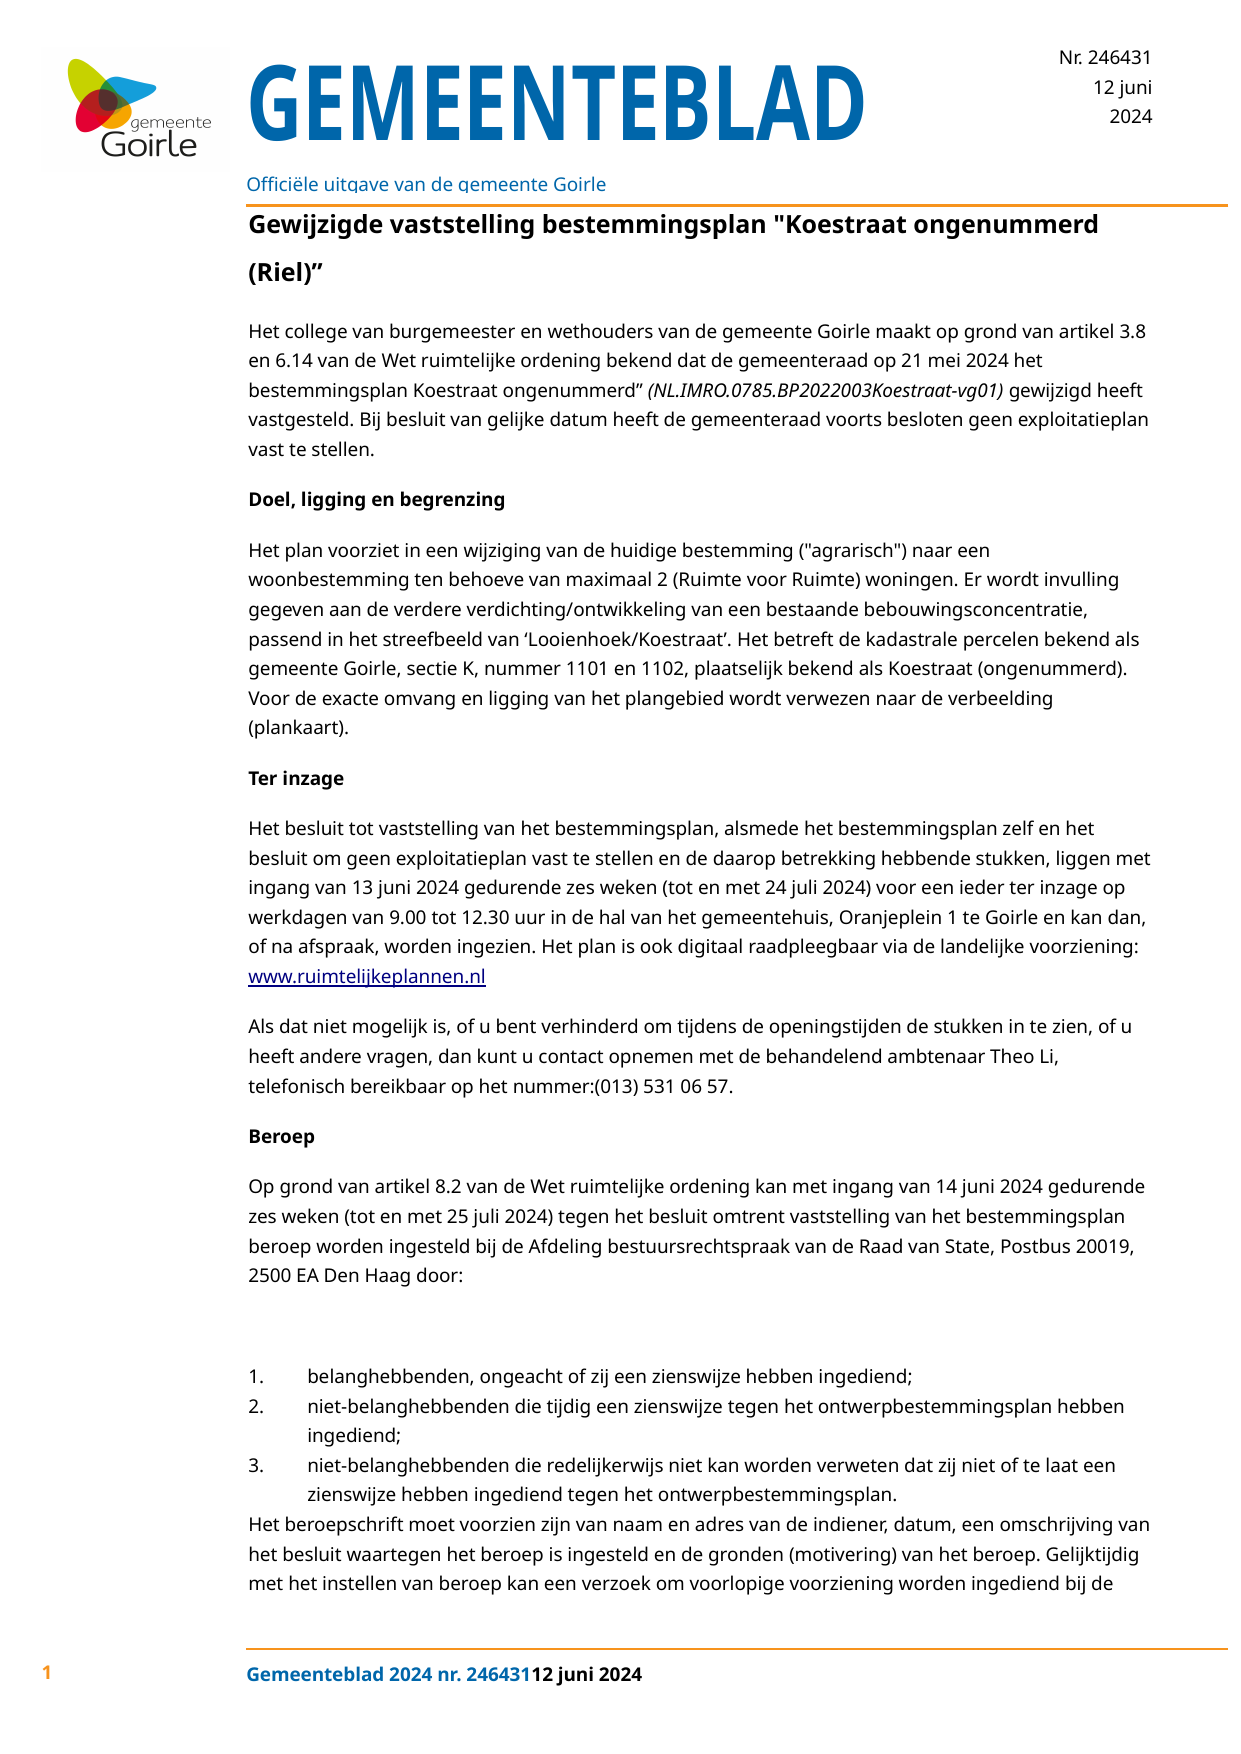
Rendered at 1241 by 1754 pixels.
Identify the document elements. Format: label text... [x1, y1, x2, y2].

list belanghebbenden, ongeacht of zij een zienswijze hebben ingediend; [248, 1363, 1152, 1389]
text Doel, ligging en begrenzing [248, 487, 1152, 512]
text Gewijzigde vaststelling bestemmingsplan "Koestraat ongenummerd (Riel)” [248, 207, 1152, 288]
text Het college van burgemeester en wethouders van de gemeente Goirle maakt op grond van artikel 3.8 en 6.14 van de Wet ruimtelijke ordening bekend dat de gemeenteraad op 21 mei 2024 het bestemmingsplan Koestraat ongenummerd” (NL.IMRO.0785.BP2022003Koestraat-vg01) gewijzigd heeft vastgesteld. Bij besluit van gelijke datum heeft de gemeenteraad voorts besloten geen exploitatieplan vast te stellen. [248, 318, 1152, 462]
text Het besluit tot vaststelling van het bestemmingsplan, alsmede het bestemmingsplan zelf en het besluit om geen exploitatieplan vast te stellen en de daarop betrekking hebbende stukken, liggen met ingang van 13 juni 2024 gedurende zes weken (tot en met 24 juli 2024) voor een ieder ter inzage op werkdagen van 9.00 tot 12.30 uur in de hal van het gemeentehuis, Oranjeplein 1 te Goirle en kan dan, of na afspraak, worden ingezien. Het plan is ook digitaal raadpleegbaar via de landelijke voorziening: www.ruimtelijkeplannen.nl [248, 815, 1152, 989]
text Het plan voorziet in een wijziging van de huidige bestemming ("agrarisch") naar een woonbestemming ten behoeve van maximaal 2 (Ruimte voor Ruimte) woningen. Er wordt invulling gegeven aan de verdere verdichting/ontwikkeling van een bestaande bebouwingsconcentratie, passend in het streefbeeld van ‘Looienhoek/Koestraat’. Het betreft de kadastrale percelen bekend als gemeente Goirle, sectie K, nummer 1101 en 1102, plaatselijk bekend als Koestraat (ongenummerd). Voor de exacte omvang en ligging van het plangebied wordt verwezen naar de verbeelding (plankaart). [248, 537, 1152, 740]
list niet-belanghebbenden die tijdig een zienswijze tegen het ontwerpbestemmingsplan hebben ingediend; [248, 1393, 1152, 1448]
text Beroep [248, 1123, 1152, 1149]
text Op grond van artikel 8.2 van de Wet ruimtelijke ordening kan met ingang van 14 juni 2024 gedurende zes weken (tot en met 25 juli 2024) tegen het besluit omtrent vaststelling van het bestemmingsplan beroep worden ingesteld bij de Afdeling bestuursrechtspraak van de Raad van State, Postbus 20019, 2500 EA Den Haag door: [248, 1174, 1152, 1288]
text Ter inzage [248, 765, 1152, 791]
picture [41, 47, 231, 172]
text Als dat niet mogelijk is, of u bent verhinderd om tijdens de openingstijden de stukken in te zien, of u heeft andere vragen, dan kunt u contact opnemen met de behandelend ambtenaar Theo Li, telefonisch bereikbaar op het nummer:(013) 531 06 57. [248, 1014, 1152, 1099]
list niet-belanghebbenden die redelijkerwijs niet kan worden verweten dat zij niet of te laat een zienswijze hebben ingediend tegen het ontwerpbestemmingsplan. [248, 1452, 1152, 1507]
text Het beroepschrift moet voorzien zijn van naam en adres van de indiener, datum, een omschrijving van het besluit waartegen het beroep is ingesteld en de gronden (motivering) van het beroep. Gelijktijdig met het instellen van beroep kan een verzoek om voorlopige voorziening worden ingediend bij de [248, 1511, 1152, 1596]
